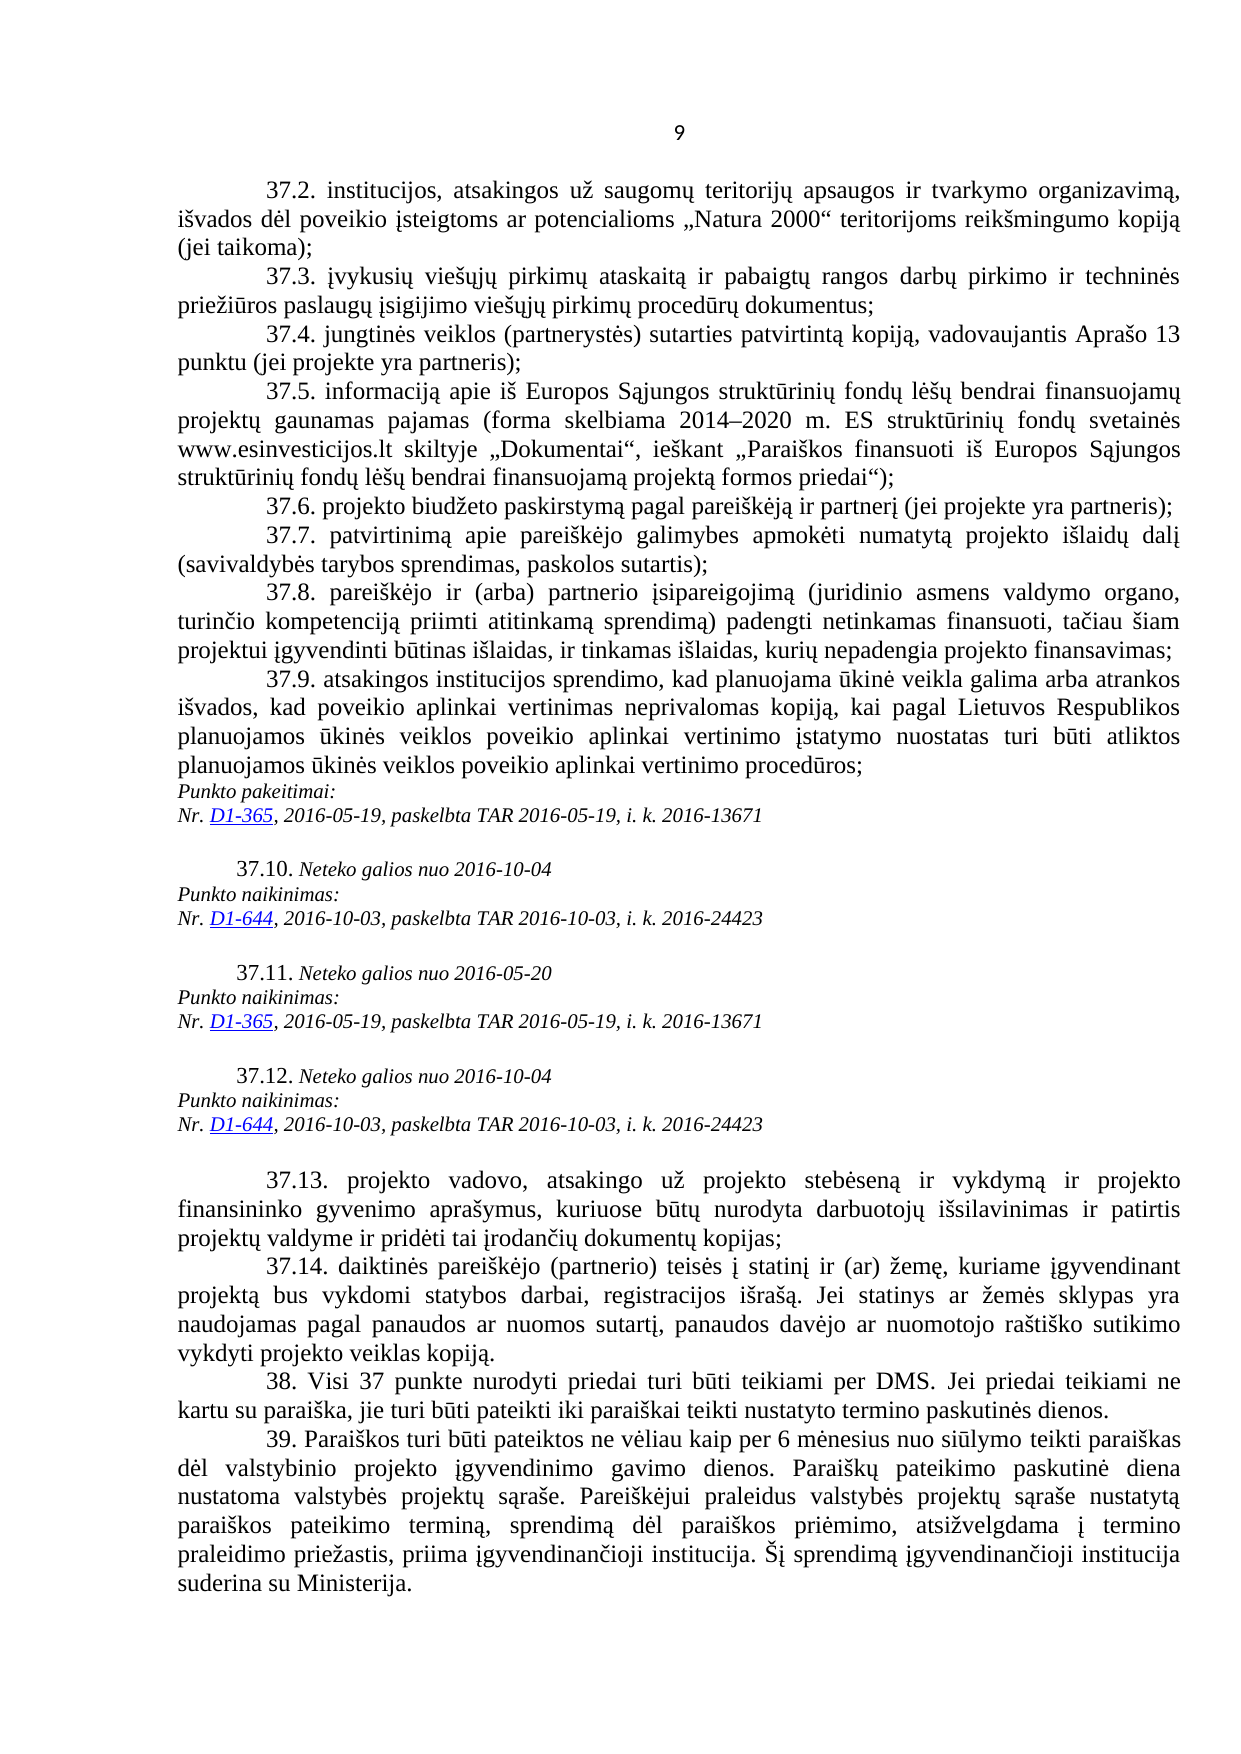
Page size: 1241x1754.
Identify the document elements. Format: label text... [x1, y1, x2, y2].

text 37.2. institucijos, atsakingos už saugomų teritorijų apsaugos ir tvarkymo organizavimą, išvados dėl poveikio įsteigtoms ar potencialioms „Natura 2000“ teritorijoms reikšmingumo kopiją (jei taikoma); [177, 175, 1181, 261]
text 37.3. įvykusių viešųjų pirkimų ataskaitą ir pabaigtų rangos darbų pirkimo ir techninės priežiūros paslaugų įsigijimo viešųjų pirkimų procedūrų dokumentus; [177, 261, 1181, 319]
text 37.10. Neteko galios nuo 2016-10-04 [177, 856, 1181, 882]
text Nr. D1-365, 2016-05-19, paskelbta TAR 2016-05-19, i. k. 2016-13671 [177, 1009, 1181, 1033]
text 37.8. pareiškėjo ir (arba) partnerio įsipareigojimą (juridinio asmens valdymo organo, turinčio kompetenciją priimti atitinkamą sprendimą) padengti netinkamas finansuoti, tačiau šiam projektui įgyvendinti būtinas išlaidas, ir tinkamas išlaidas, kurių nepadengia projekto finansavimas; [177, 577, 1181, 664]
text 37.7. patvirtinimą apie pareiškėjo galimybes apmokėti numatytą projekto išlaidų dalį (savivaldybės tarybos sprendimas, paskolos sutartis); [177, 520, 1181, 577]
text 38. Visi 37 punkte nurodyti priedai turi būti teikiami per DMS. Jei priedai teikiami ne kartu su paraiška, jie turi būti pateikti iki paraiškai teikti nustatyto termino paskutinės dienos. [177, 1366, 1181, 1424]
text 39. Paraiškos turi būti pateiktos ne vėliau kaip per 6 mėnesius nuo siūlymo teikti paraiškas dėl valstybinio projekto įgyvendinimo gavimo dienos. Paraiškų pateikimo paskutinė diena nustatoma valstybės projektų sąraše. Pareiškėjui praleidus valstybės projektų sąraše nustatytą paraiškos pateikimo terminą, sprendimą dėl paraiškos priėmimo, atsižvelgdama į termino praleidimo priežastis, priima įgyvendinančioji institucija. Šį sprendimą įgyvendinančioji institucija suderina su Ministerija. [177, 1424, 1181, 1596]
text Punkto naikinimas: [177, 985, 1181, 1009]
text Nr. D1-644, 2016-10-03, paskelbta TAR 2016-10-03, i. k. 2016-24423 [177, 1112, 1181, 1136]
text Punkto naikinimas: [177, 882, 1181, 906]
text 37.5. informaciją apie iš Europos Sąjungos struktūrinių fondų lėšų bendrai finansuojamų projektų gaunamas pajamas (forma skelbiama 2014–2020 m. ES struktūrinių fondų svetainės www.esinvesticijos.lt skiltyje „Dokumentai“, ieškant „Paraiškos finansuoti iš Europos Sąjungos struktūrinių fondų lėšų bendrai finansuojamą projektą formos priedai“); [177, 376, 1181, 491]
text Nr. D1-644, 2016-10-03, paskelbta TAR 2016-10-03, i. k. 2016-24423 [177, 906, 1181, 930]
text 37.12. Neteko galios nuo 2016-10-04 [177, 1062, 1181, 1088]
text 37.4. jungtinės veiklos (partnerystės) sutarties patvirtintą kopiją, vadovaujantis Aprašo 13 punktu (jei projekte yra partneris); [177, 319, 1181, 376]
text Punkto pakeitimai: [177, 779, 1181, 803]
text Nr. D1-365, 2016-05-19, paskelbta TAR 2016-05-19, i. k. 2016-13671 [177, 803, 1181, 827]
text Punkto naikinimas: [177, 1088, 1181, 1112]
text 37.9. atsakingos institucijos sprendimo, kad planuojama ūkinė veikla galima arba atrankos išvados, kad poveikio aplinkai vertinimas neprivalomas kopiją, kai pagal Lietuvos Respublikos planuojamos ūkinės veiklos poveikio aplinkai vertinimo įstatymo nuostatas turi būti atliktos planuojamos ūkinės veiklos poveikio aplinkai vertinimo procedūros; [177, 664, 1181, 779]
text 37.6. projekto biudžeto paskirstymą pagal pareiškėją ir partnerį (jei projekte yra partneris); [177, 491, 1181, 520]
text 37.13. projekto vadovo, atsakingo už projekto stebėseną ir vykdymą ir projekto finansininko gyvenimo aprašymus, kuriuose būtų nurodyta darbuotojų išsilavinimas ir patirtis projektų valdyme ir pridėti tai įrodančių dokumentų kopijas; [177, 1165, 1181, 1251]
text 37.11. Neteko galios nuo 2016-05-20 [177, 959, 1181, 985]
text 37.14. daiktinės pareiškėjo (partnerio) teisės į statinį ir (ar) žemę, kuriame įgyvendinant projektą bus vykdomi statybos darbai, registracijos išrašą. Jei statinys ar žemės sklypas yra naudojamas pagal panaudos ar nuomos sutartį, panaudos davėjo ar nuomotojo raštiško sutikimo vykdyti projekto veiklas kopiją. [177, 1251, 1181, 1366]
